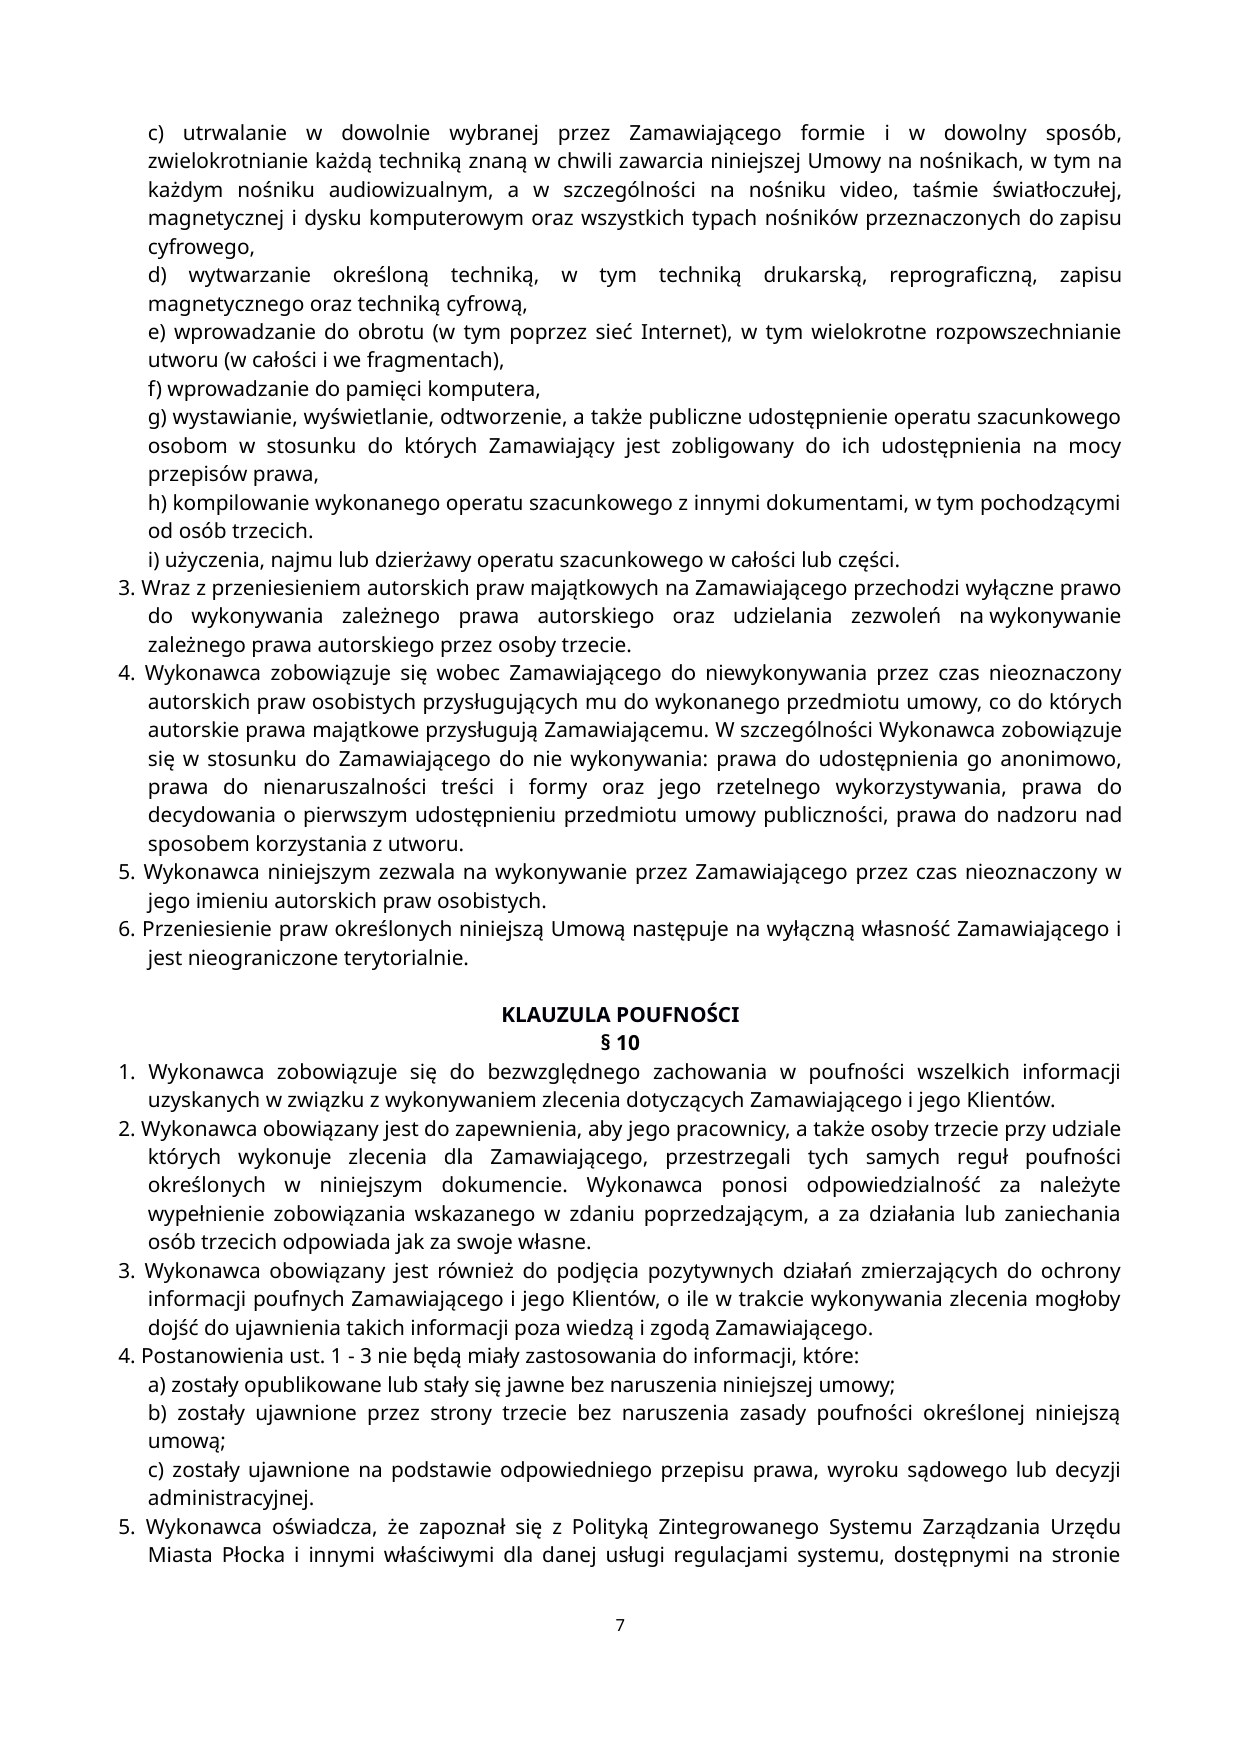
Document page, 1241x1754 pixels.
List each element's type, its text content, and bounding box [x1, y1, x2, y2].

text g) wystawianie, wyświetlanie, odtworzenie, a także publiczne udostępnienie operatu szacunkowego osobom w stosunku do których Zamawiający jest zobligowany do ich udostępnienia na mocy przepisów prawa, [148, 402, 1122, 488]
text b) zostały ujawnione przez strony trzecie bez naruszenia zasady poufności określonej niniejszą umową; [148, 1398, 1122, 1455]
text h) kompilowanie wykonanego operatu szacunkowego z innymi dokumentami, w tym pochodzącymi od osób trzecich. [148, 488, 1122, 545]
text 2. Wykonawca obowiązany jest do zapewnienia, aby jego pracownicy, a także osoby trzecie przy udziale których wykonuje zlecenia dla Zamawiającego, przestrzegali tych samych reguł poufności określonych w niniejszym dokumencie. Wykonawca ponosi odpowiedzialność za należyte wypełnienie zobowiązania wskazanego w zdaniu poprzedzającym, a za działania lub zaniechania osób trzecich odpowiada jak za swoje własne. [118, 1114, 1122, 1256]
text f) wprowadzanie do pamięci komputera, [148, 374, 1122, 402]
text 4. Postanowienia ust. 1 - 3 nie będą miały zastosowania do informacji, które: [118, 1341, 1122, 1370]
text 6. Przeniesienie praw określonych niniejszą Umową następuje na wyłączną własność Zamawiającego i jest nieograniczone terytorialnie. [118, 914, 1122, 971]
text c) utrwalanie w dowolnie wybranej przez Zamawiającego formie i w dowolny sposób, zwielokrotnianie każdą techniką znaną w chwili zawarcia niniejszej Umowy na nośnikach, w tym na każdym nośniku audiowizualnym, a w szczególności na nośniku video, taśmie światłoczułej, magnetycznej i dysku komputerowym oraz wszystkich typach nośników przeznaczonych do zapisu cyfrowego, [148, 118, 1122, 260]
text KLAUZULA POUFNOŚCI [118, 1000, 1122, 1028]
text i) użyczenia, najmu lub dzierżawy operatu szacunkowego w całości lub części. [118, 545, 1122, 573]
text 5. Wykonawca oświadcza, że zapoznał się z Polityką Zintegrowanego Systemu Zarządzania Urzędu Miasta Płocka i innymi właściwymi dla danej usługi regulacjami systemu, dostępnymi na stronie [118, 1512, 1122, 1569]
text d) wytwarzanie określoną techniką, w tym techniką drukarską, reprograficzną, zapisu magnetycznego oraz techniką cyfrową, [148, 260, 1122, 317]
text 3. Wykonawca obowiązany jest również do podjęcia pozytywnych działań zmierzających do ochrony informacji poufnych Zamawiającego i jego Klientów, o ile w trakcie wykonywania zlecenia mogłoby dojść do ujawnienia takich informacji poza wiedzą i zgodą Zamawiającego. [118, 1256, 1122, 1341]
text § 10 [118, 1028, 1122, 1057]
text 1. Wykonawca zobowiązuje się do bezwzględnego zachowania w poufności wszelkich informacji uzyskanych w związku z wykonywaniem zlecenia dotyczących Zamawiającego i jego Klientów. [118, 1057, 1122, 1114]
text 5. Wykonawca niniejszym zezwala na wykonywanie przez Zamawiającego przez czas nieoznaczony w jego imieniu autorskich praw osobistych. [118, 857, 1122, 914]
text c) zostały ujawnione na podstawie odpowiedniego przepisu prawa, wyroku sądowego lub decyzji administracyjnej. [148, 1455, 1122, 1512]
text 4. Wykonawca zobowiązuje się wobec Zamawiającego do niewykonywania przez czas nieoznaczony autorskich praw osobistych przysługujących mu do wykonanego przedmiotu umowy, co do których autorskie prawa majątkowe przysługują Zamawiającemu. W szczególności Wykonawca zobowiązuje się w stosunku do Zamawiającego do nie wykonywania: prawa do udostępnienia go anonimowo, prawa do nienaruszalności treści i formy oraz jego rzetelnego wykorzystywania, prawa do decydowania o pierwszym udostępnieniu przedmiotu umowy publiczności, prawa do nadzoru nad sposobem korzystania z utworu. [118, 658, 1122, 857]
text 3. Wraz z przeniesieniem autorskich praw majątkowych na Zamawiającego przechodzi wyłączne prawo do wykonywania zależnego prawa autorskiego oraz udzielania zezwoleń na wykonywanie zależnego prawa autorskiego przez osoby trzecie. [118, 573, 1122, 658]
text a) zostały opublikowane lub stały się jawne bez naruszenia niniejszej umowy; [148, 1370, 1122, 1398]
text e) wprowadzanie do obrotu (w tym poprzez sieć Internet), w tym wielokrotne rozpowszechnianie utworu (w całości i we fragmentach), [148, 317, 1122, 374]
